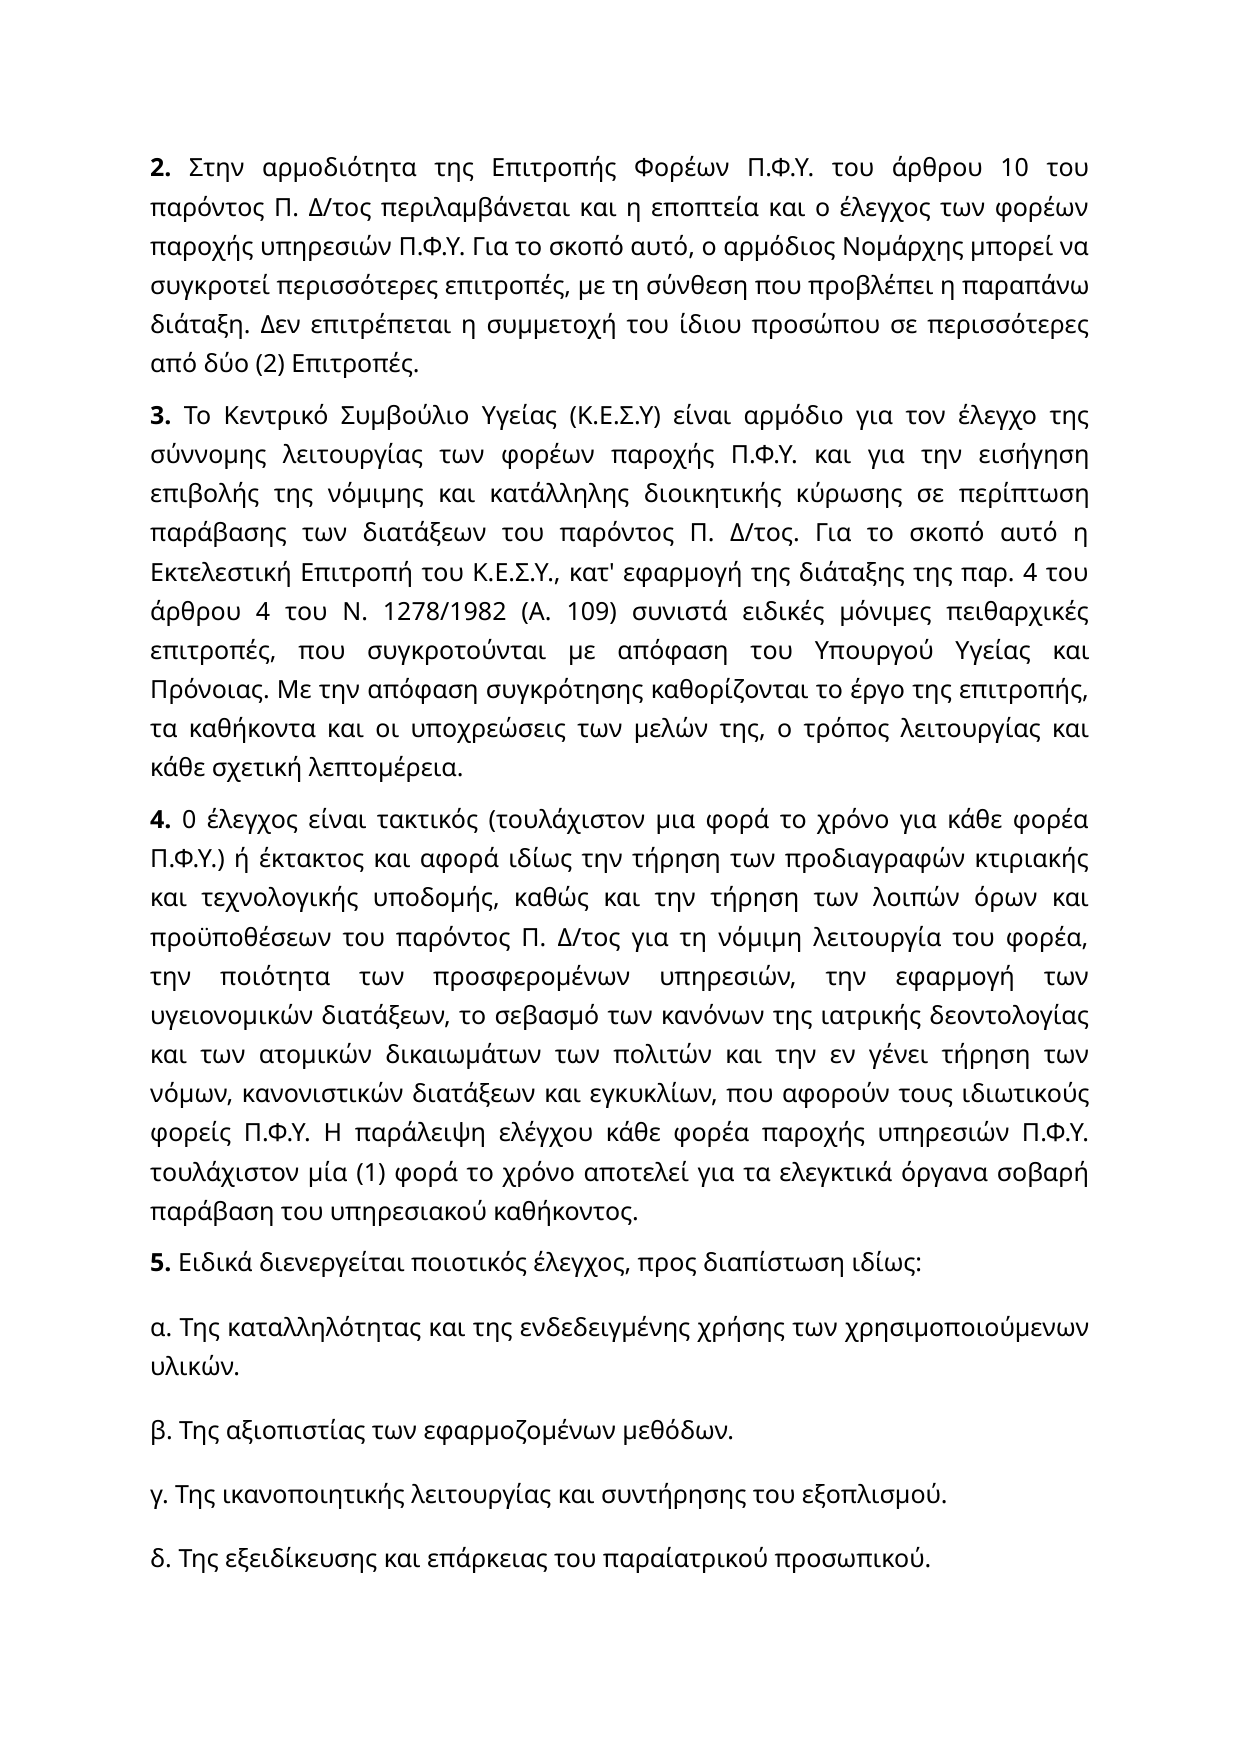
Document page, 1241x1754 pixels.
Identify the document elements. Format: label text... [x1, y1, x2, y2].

text α. Της καταλληλότητας και της ενδεδειγμένης χρήσης των χρησιμοποιούμενων υλικών. [150, 1309, 1090, 1382]
text β. Της αξιοπιστίας των εφαρμοζομένων μεθόδων. [150, 1412, 1090, 1447]
text 2. Στην αρμοδιότητα της Επιτροπής Φορέων Π.Φ.Υ. του άρθρου 10 του παρόντος Π. Δ/τος περιλαμβάνεται και η εποπτεία και ο έλεγχος των φορέων παροχής υπηρεσιών Π.Φ.Υ. Για το σκοπό αυτό, ο αρμόδιος Νομάρχης μπορεί να συγκροτεί περισσότερες επιτροπές, με τη σύνθεση που προβλέπει η παραπάνω διάταξη. Δεν επιτρέπεται η συμμετοχή του ίδιου προσώπου σε περισσότερες από δύο (2) Επιτροπές. [150, 150, 1090, 380]
text δ. Της εξειδίκευσης και επάρκειας του παραίατρικού προσωπικού. [150, 1541, 1090, 1575]
text 3. Το Κεντρικό Συμβούλιο Υγείας (Κ.Ε.Σ.Υ) είναι αρμόδιο για τον έλεγχο της σύννομης λειτουργίας των φορέων παροχής Π.Φ.Υ. και για την εισήγηση επιβολής της νόμιμης και κατάλληλης διοικητικής κύρωσης σε περίπτωση παράβασης των διατάξεων του παρόντος Π. Δ/τος. Για το σκοπό αυτό η Εκτελεστική Επιτροπή του Κ.Ε.Σ.Υ., κατ' εφαρμογή της διάταξης της παρ. 4 του άρθρου 4 του Ν. 1278/1982 (Α. 109) συνιστά ειδικές μόνιμες πειθαρχικές επιτροπές, που συγκροτούνται με απόφαση του Υπουργού Υγείας και Πρόνοιας. Με την απόφαση συγκρότησης καθορίζονται το έργο της επιτροπής, τα καθήκοντα και οι υποχρεώσεις των μελών της, ο τρόπος λειτουργίας και κάθε σχετική λεπτομέρεια. [150, 397, 1090, 784]
text 4. 0 έλεγχος είναι τακτικός (τουλάχιστον μια φορά το χρόνο για κάθε φορέα Π.Φ.Υ.) ή έκτακτος και αφορά ιδίως την τήρηση των προδιαγραφών κτιριακής και τεχνολογικής υποδομής, καθώς και την τήρηση των λοιπών όρων και προϋποθέσεων του παρόντος Π. Δ/τος για τη νόμιμη λειτουργία του φορέα, την ποιότητα των προσφερομένων υπηρεσιών, την εφαρμογή των υγειονομικών διατάξεων, το σεβασμό των κανόνων της ιατρικής δεοντολογίας και των ατομικών δικαιωμάτων των πολιτών και την εν γένει τήρηση των νόμων, κανονιστικών διατάξεων και εγκυκλίων, που αφορούν τους ιδιωτικούς φορείς Π.Φ.Υ. Η παράλειψη ελέγχου κάθε φορέα παροχής υπηρεσιών Π.Φ.Υ. τουλάχιστον μία (1) φορά το χρόνο αποτελεί για τα ελεγκτικά όργανα σοβαρή παράβαση του υπηρεσιακού καθήκοντος. [150, 802, 1090, 1227]
text γ. Της ικανοποιητικής λειτουργίας και συντήρησης του εξοπλισμού. [150, 1477, 1090, 1511]
text 5. Ειδικά διενεργείται ποιοτικός έλεγχος, προς διαπίστωση ιδίως: [150, 1245, 1090, 1279]
